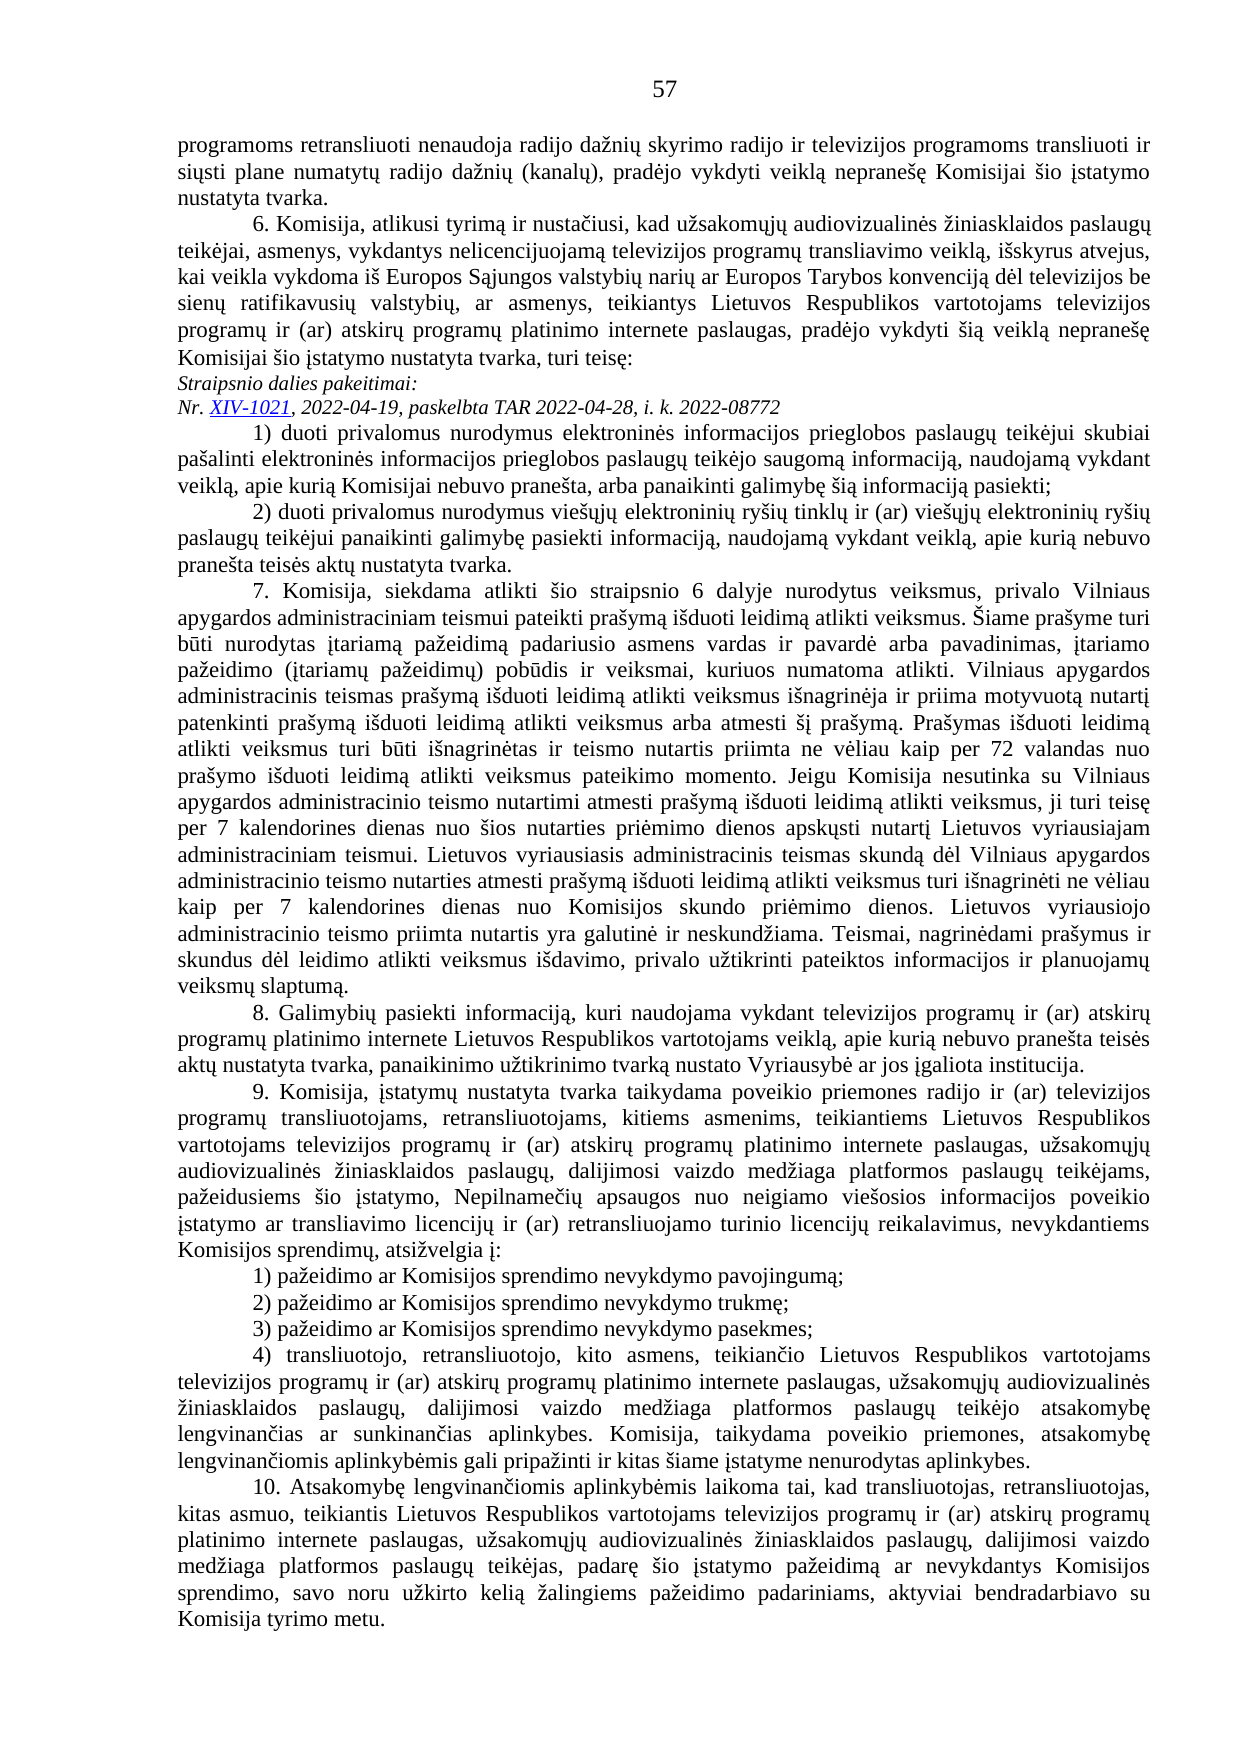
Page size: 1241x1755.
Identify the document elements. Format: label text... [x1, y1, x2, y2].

text Straipsnio dalies pakeitimai: [177, 371, 1152, 395]
text programoms retransliuoti nenaudoja radijo dažnių skyrimo radijo ir televizijos programoms transliuoti ir siųsti plane numatytų radijo dažnių (kanalų), pradėjo vykdyti veiklą nepranešę Komisijai šio įstatymo nustatyta tvarka. [177, 131, 1152, 210]
text 1) pažeidimo ar Komisijos sprendimo nevykdymo pavojingumą; [177, 1262, 1152, 1289]
text 8. Galimybių pasiekti informaciją, kuri naudojama vykdant televizijos programų ir (ar) atskirų programų platinimo internete Lietuvos Respublikos vartotojams veiklą, apie kurią nebuvo pranešta teisės aktų nustatyta tvarka, panaikinimo užtikrinimo tvarką nustato Vyriausybė ar jos įgaliota institucija. [177, 999, 1152, 1078]
text 2) duoti privalomus nurodymus viešųjų elektroninių ryšių tinklų ir (ar) viešųjų elektroninių ryšių paslaugų teikėjui panaikinti galimybę pasiekti informaciją, naudojamą vykdant veiklą, apie kurią nebuvo pranešta teisės aktų nustatyta tvarka. [177, 498, 1152, 577]
text 4) transliuotojo, retransliuotojo, kito asmens, teikiančio Lietuvos Respublikos vartotojams televizijos programų ir (ar) atskirų programų platinimo internete paslaugas, užsakomųjų audiovizualinės žiniasklaidos paslaugų, dalijimosi vaizdo medžiaga platformos paslaugų teikėjo atsakomybę lengvinančias ar sunkinančias aplinkybes. Komisija, taikydama poveikio priemones, atsakomybę lengvinančiomis aplinkybėmis gali pripažinti ir kitas šiame įstatyme nenurodytas aplinkybes. [177, 1341, 1152, 1473]
text 2) pažeidimo ar Komisijos sprendimo nevykdymo trukmę; [177, 1289, 1152, 1315]
text 6. Komisija, atlikusi tyrimą ir nustačiusi, kad užsakomųjų audiovizualinės žiniasklaidos paslaugų teikėjai, asmenys, vykdantys nelicencijuojamą televizijos programų transliavimo veiklą, išskyrus atvejus, kai veikla vykdoma iš Europos Sąjungos valstybių narių ar Europos Tarybos konvenciją dėl televizijos be sienų ratifikavusių valstybių, ar asmenys, teikiantys Lietuvos Respublikos vartotojams televizijos programų ir (ar) atskirų programų platinimo internete paslaugas, pradėjo vykdyti šią veiklą nepranešę Komisijai šio įstatymo nustatyta tvarka, turi teisę: [177, 210, 1152, 371]
text 9. Komisija, įstatymų nustatyta tvarka taikydama poveikio priemones radijo ir (ar) televizijos programų transliuotojams, retransliuotojams, kitiems asmenims, teikiantiems Lietuvos Respublikos vartotojams televizijos programų ir (ar) atskirų programų platinimo internete paslaugas, užsakomųjų audiovizualinės žiniasklaidos paslaugų, dalijimosi vaizdo medžiaga platformos paslaugų teikėjams, pažeidusiems šio įstatymo, Nepilnamečių apsaugos nuo neigiamo viešosios informacijos poveikio įstatymo ar transliavimo licencijų ir (ar) retransliuojamo turinio licencijų reikalavimus, nevykdantiems Komisijos sprendimų, atsižvelgia į: [177, 1078, 1152, 1262]
text 3) pažeidimo ar Komisijos sprendimo nevykdymo pasekmes; [177, 1315, 1152, 1341]
text 7. Komisija, siekdama atlikti šio straipsnio 6 dalyje nurodytus veiksmus, privalo Vilniaus apygardos administraciniam teismui pateikti prašymą išduoti leidimą atlikti veiksmus. Šiame prašyme turi būti nurodytas įtariamą pažeidimą padariusio asmens vardas ir pavardė arba pavadinimas, įtariamo pažeidimo (įtariamų pažeidimų) pobūdis ir veiksmai, kuriuos numatoma atlikti. Vilniaus apygardos administracinis teismas prašymą išduoti leidimą atlikti veiksmus išnagrinėja ir priima motyvuotą nutartį patenkinti prašymą išduoti leidimą atlikti veiksmus arba atmesti šį prašymą. Prašymas išduoti leidimą atlikti veiksmus turi būti išnagrinėtas ir teismo nutartis priimta ne vėliau kaip per 72 valandas nuo prašymo išduoti leidimą atlikti veiksmus pateikimo momento. Jeigu Komisija nesutinka su Vilniaus apygardos administracinio teismo nutartimi atmesti prašymą išduoti leidimą atlikti veiksmus, ji turi teisę per 7 kalendorines dienas nuo šios nutarties priėmimo dienos apskųsti nutartį Lietuvos vyriausiajam administraciniam teismui. Lietuvos vyriausiasis administracinis teismas skundą dėl Vilniaus apygardos administracinio teismo nutarties atmesti prašymą išduoti leidimą atlikti veiksmus turi išnagrinėti ne vėliau kaip per 7 kalendorines dienas nuo Komisijos skundo priėmimo dienos. Lietuvos vyriausiojo administracinio teismo priimta nutartis yra galutinė ir neskundžiama. Teismai, nagrinėdami prašymus ir skundus dėl leidimo atlikti veiksmus išdavimo, privalo užtikrinti pateiktos informacijos ir planuojamų veiksmų slaptumą. [177, 577, 1152, 999]
text 1) duoti privalomus nurodymus elektroninės informacijos prieglobos paslaugų teikėjui skubiai pašalinti elektroninės informacijos prieglobos paslaugų teikėjo saugomą informaciją, naudojamą vykdant veiklą, apie kurią Komisijai nebuvo pranešta, arba panaikinti galimybę šią informaciją pasiekti; [177, 419, 1152, 498]
text Nr. XIV-1021, 2022-04-19, paskelbta TAR 2022-04-28, i. k. 2022-08772 [177, 395, 1152, 419]
text 10. Atsakomybę lengvinančiomis aplinkybėmis laikoma tai, kad transliuotojas, retransliuotojas, kitas asmuo, teikiantis Lietuvos Respublikos vartotojams televizijos programų ir (ar) atskirų programų platinimo internete paslaugas, užsakomųjų audiovizualinės žiniasklaidos paslaugų, dalijimosi vaizdo medžiaga platformos paslaugų teikėjas, padarę šio įstatymo pažeidimą ar nevykdantys Komisijos sprendimo, savo noru užkirto kelią žalingiems pažeidimo padariniams, aktyviai bendradarbiavo su Komisija tyrimo metu. [177, 1473, 1152, 1631]
